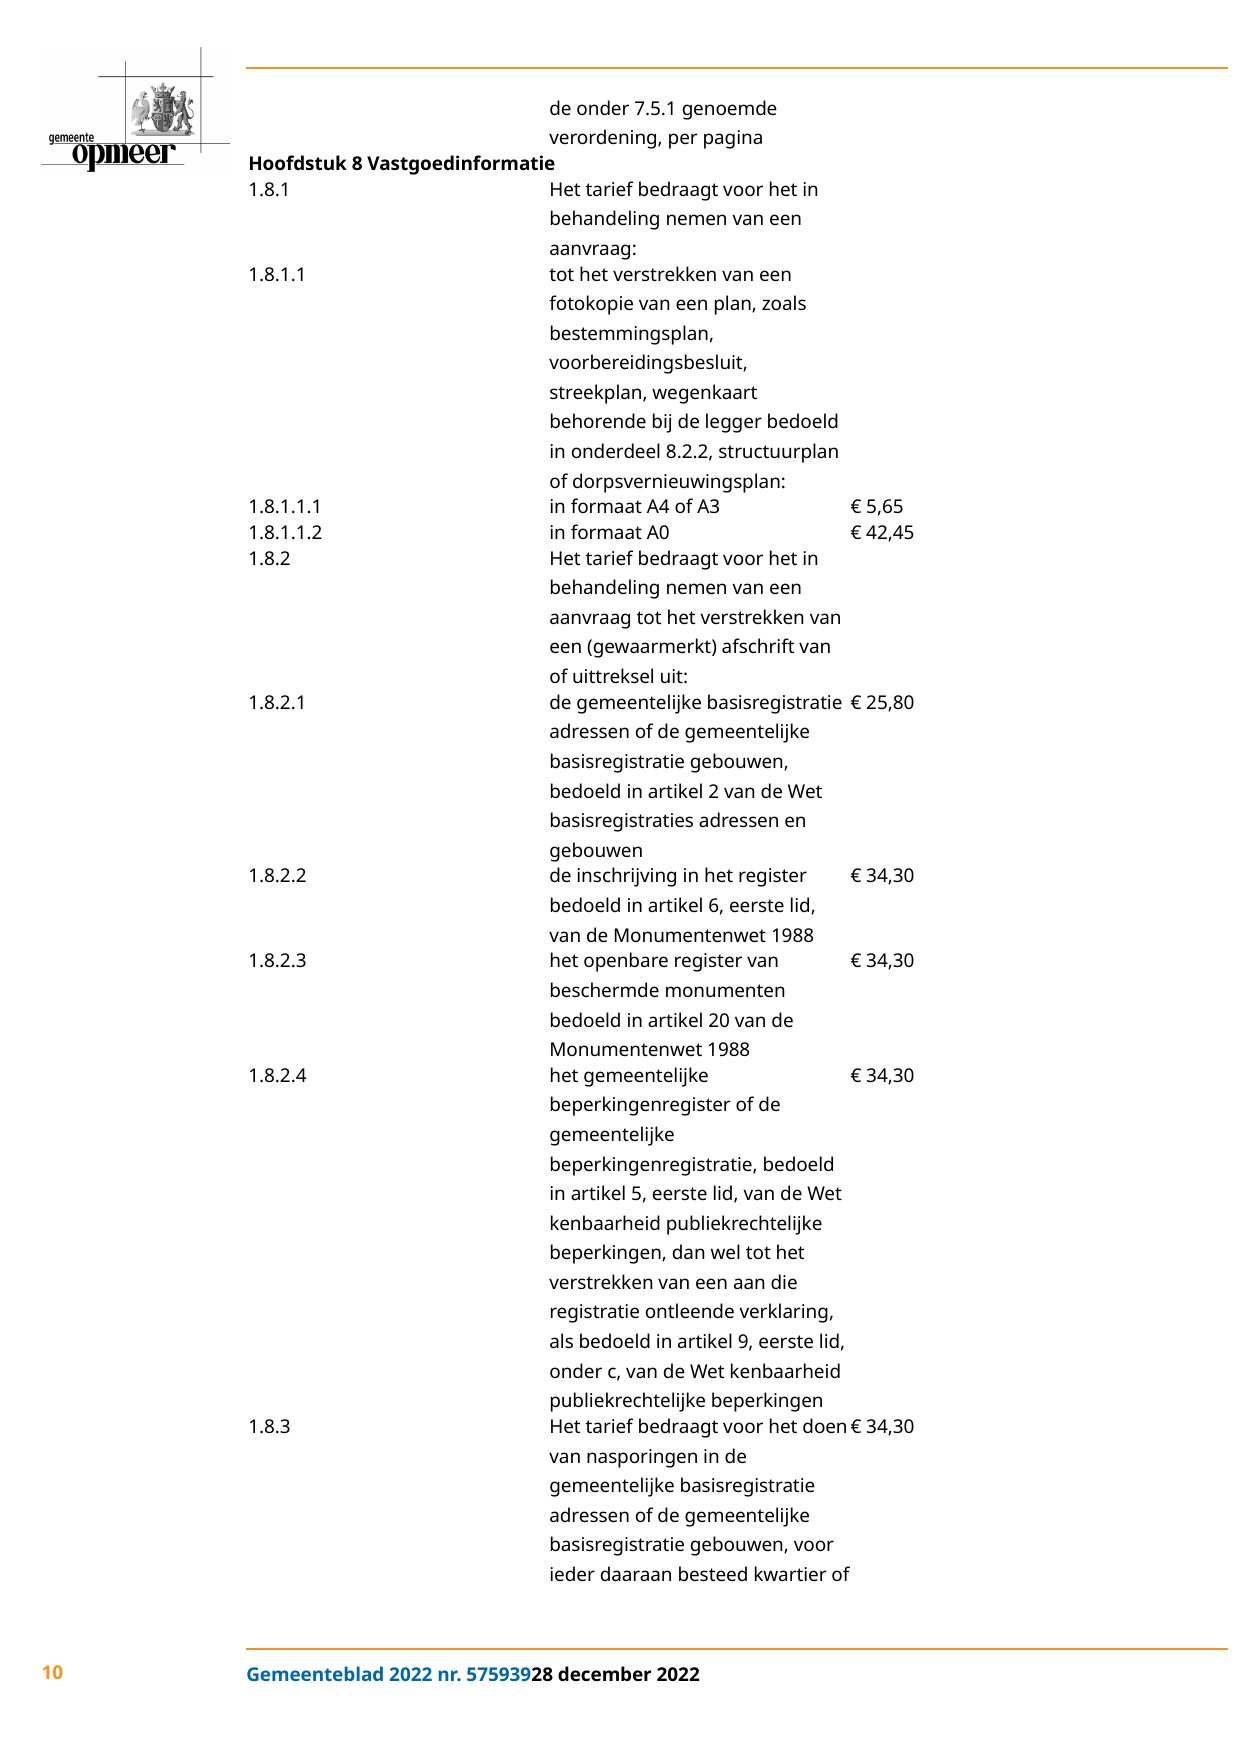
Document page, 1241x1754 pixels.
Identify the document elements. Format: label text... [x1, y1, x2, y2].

table_cell [248, 95, 549, 150]
table_cell € 34,30 [850, 1413, 1152, 1587]
table_cell in formaat A4 of A3 [549, 494, 850, 519]
table_cell 1.8.2 [248, 545, 549, 689]
table_cell 1.8.2.2 [248, 863, 549, 948]
table_cell 1.8.2.3 [248, 948, 549, 1062]
table_cell Het tarief bedraagt voor het doen van nasporingen in de gemeentelijke basisregistratie adressen of de gemeentelijke basisregistratie gebouwen, voor ieder daaraan besteed kwartier of [549, 1413, 850, 1587]
table_cell € 34,30 [850, 863, 1152, 948]
table_cell 1.8.3 [248, 1413, 549, 1587]
table_cell het openbare register van beschermde monumenten bedoeld in artikel 20 van de Monumentenwet 1988 [549, 948, 850, 1062]
table_cell het gemeentelijke beperkingenregister of de gemeentelijke beperkingenregistratie, bedoeld in artikel 5, eerste lid, van de Wet kenbaarheid publiekrechtelijke beperkingen, dan wel tot het verstrekken van een aan die registratie ontleende verklaring, als bedoeld in artikel 9, eerste lid, onder c, van de Wet kenbaarheid publiekrechtelijke beperkingen [549, 1062, 850, 1413]
table_cell 1.8.1 [248, 176, 549, 261]
table_cell Het tarief bedraagt voor het in behandeling nemen van een aanvraag tot het verstrekken van een (gewaarmerkt) afschrift van of uittreksel uit: [549, 545, 850, 689]
picture [41, 47, 231, 172]
table_cell 1.8.2.1 [248, 689, 549, 863]
table_cell [850, 545, 1152, 689]
table_cell de gemeentelijke basisregistratie adressen of de gemeentelijke basisregistratie gebouwen, bedoeld in artikel 2 van de Wet basisregistraties adressen en gebouwen [549, 689, 850, 863]
table_cell [850, 261, 1152, 493]
table_cell [850, 95, 1152, 150]
table_cell in formaat A0 [549, 519, 850, 545]
table_cell 1.8.2.4 [248, 1062, 549, 1413]
table_cell € 25,80 [850, 689, 1152, 863]
table_cell 1.8.1.1.1 [248, 494, 549, 519]
table_cell € 5,65 [850, 494, 1152, 519]
table_cell [850, 176, 1152, 261]
table_cell 1.8.1.1.2 [248, 519, 549, 545]
table_cell € 34,30 [850, 948, 1152, 1062]
table_cell € 34,30 [850, 1062, 1152, 1413]
table_cell de onder 7.5.1 genoemde verordening, per pagina [549, 95, 850, 150]
table_cell € 42,45 [850, 519, 1152, 545]
table_cell de inschrijving in het register bedoeld in artikel 6, eerste lid, van de Monumentenwet 1988 [549, 863, 850, 948]
table_cell 1.8.1.1 [248, 261, 549, 493]
table_cell Hoofdstuk 8 Vastgoedinformatie [248, 150, 1152, 176]
table_cell Het tarief bedraagt voor het in behandeling nemen van een aanvraag: [549, 176, 850, 261]
table_cell tot het verstrekken van een fotokopie van een plan, zoals bestemmingsplan, voorbereidingsbesluit, streekplan, wegenkaart behorende bij de legger bedoeld in onderdeel 8.2.2, structuurplan of dorpsvernieuwingsplan: [549, 261, 850, 493]
